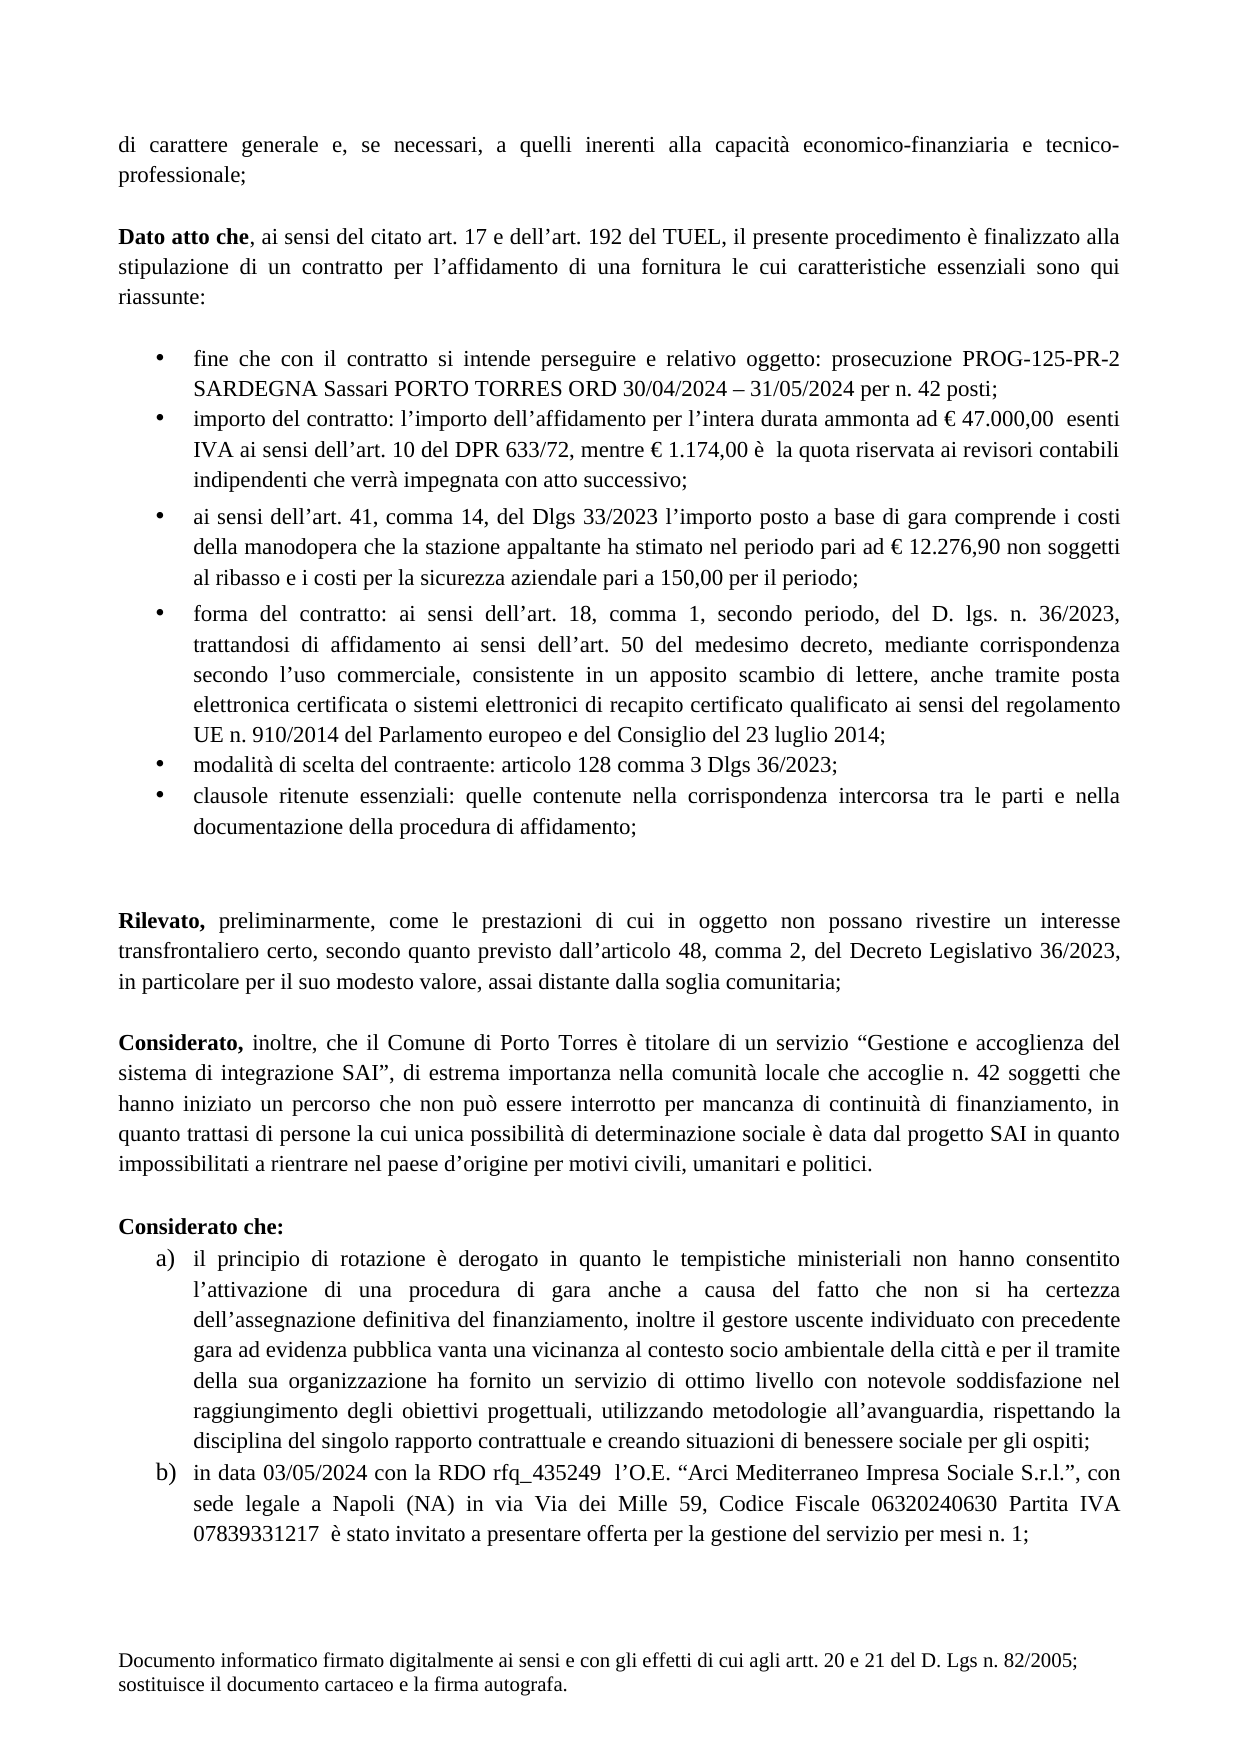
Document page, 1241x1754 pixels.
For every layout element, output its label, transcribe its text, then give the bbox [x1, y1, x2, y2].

text di carattere generale e, se necessari, a quelli inerenti alla capacità economico-finanziaria e tecnico-professionale; [118, 131, 1122, 188]
text Dato atto che, ai sensi del citato art. 17 e dell’art. 192 del TUEL, il presente procedimento è finalizzato alla stipulazione di un contratto per l’affidamento di una fornitura le cui caratteristiche essenziali sono qui riassunte: [118, 223, 1122, 309]
text Rilevato, preliminarmente, come le prestazioni di cui in oggetto non possano rivestire un interesse transfrontaliero certo, secondo quanto previsto dall’articolo 48, comma 2, del Decreto Legislativo 36/2023, in particolare per il suo modesto valore, assai distante dalla soglia comunitaria; [118, 907, 1122, 994]
list importo del contratto: l’importo dell’affidamento per l’intera durata ammonta ad € 47.000,00 esenti IVA ai sensi dell’art. 10 del DPR 633/72, mentre € 1.174,00 è la quota riservata ai revisori contabili indipendenti che verrà impegnata con atto successivo; [156, 405, 1122, 493]
list forma del contratto: ai sensi dell’art. 18, comma 1, secondo periodo, del D. lgs. n. 36/2023, trattandosi di affidamento ai sensi dell’art. 50 del medesimo decreto, mediante corrispondenza secondo l’uso commerciale, consistente in un apposito scambio di lettere, anche tramite posta elettronica certificata o sistemi elettronici di recapito certificato qualificato ai sensi del regolamento UE n. 910/2014 del Parlamento europeo e del Consiglio del 23 luglio 2014; [156, 600, 1122, 748]
list ai sensi dell’art. 41, comma 14, del Dlgs 33/2023 l’importo posto a base di gara comprende i costi della manodopera che la stazione appaltante ha stimato nel periodo pari ad € 12.276,90 non soggetti al ribasso e i costi per la sicurezza aziendale pari a 150,00 per il periodo; [156, 503, 1122, 590]
list in data 03/05/2024 con la RDO rfq_435249 l’O.E. “Arci Mediterraneo Impresa Sociale S.r.l.”, con sede legale a Napoli (NA) in via Via dei Mille 59, Codice Fiscale 06320240630 Partita IVA 07839331217 è stato invitato a presentare offerta per la gestione del servizio per mesi n. 1; [156, 1457, 1122, 1546]
list fine che con il contratto si intende perseguire e relativo oggetto: prosecuzione PROG-125-PR-2 SARDEGNA Sassari PORTO TORRES ORD 30/04/2024 – 31/05/2024 per n. 42 posti; [156, 344, 1122, 402]
list modalità di scelta del contraente: articolo 128 comma 3 Dlgs 36/2023; [156, 751, 1122, 778]
list il principio di rotazione è derogato in quanto le tempistiche ministeriali non hanno consentito l’attivazione di una procedura di gara anche a causa del fatto che non si ha certezza dell’assegnazione definitiva del finanziamento, inoltre il gestore uscente individuato con precedente gara ad evidenza pubblica vanta una vicinanza al contesto socio ambientale della città e per il tramite della sua organizzazione ha fornito un servizio di ottimo livello con notevole soddisfazione nel raggiungimento degli obiettivi progettuali, utilizzando metodologie all’avanguardia, rispettando la disciplina del singolo rapporto contrattuale e creando situazioni di benessere sociale per gli ospiti; [156, 1243, 1122, 1453]
text Considerato che: [118, 1213, 1122, 1239]
list clausole ritenute essenziali: quelle contenute nella corrispondenza intercorsa tra le parti e nella documentazione della procedura di affidamento; [156, 782, 1122, 839]
text Considerato, inoltre, che il Comune di Porto Torres è titolare di un servizio “Gestione e accoglienza del sistema di integrazione SAI”, di estrema importanza nella comunità locale che accoglie n. 42 soggetti che hanno iniziato un percorso che non può essere interrotto per mancanza di continuità di finanziamento, in quanto trattasi di persone la cui unica possibilità di determinazione sociale è data dal progetto SAI in quanto impossibilitati a rientrare nel paese d’origine per motivi civili, umanitari e politici. [118, 1029, 1122, 1176]
